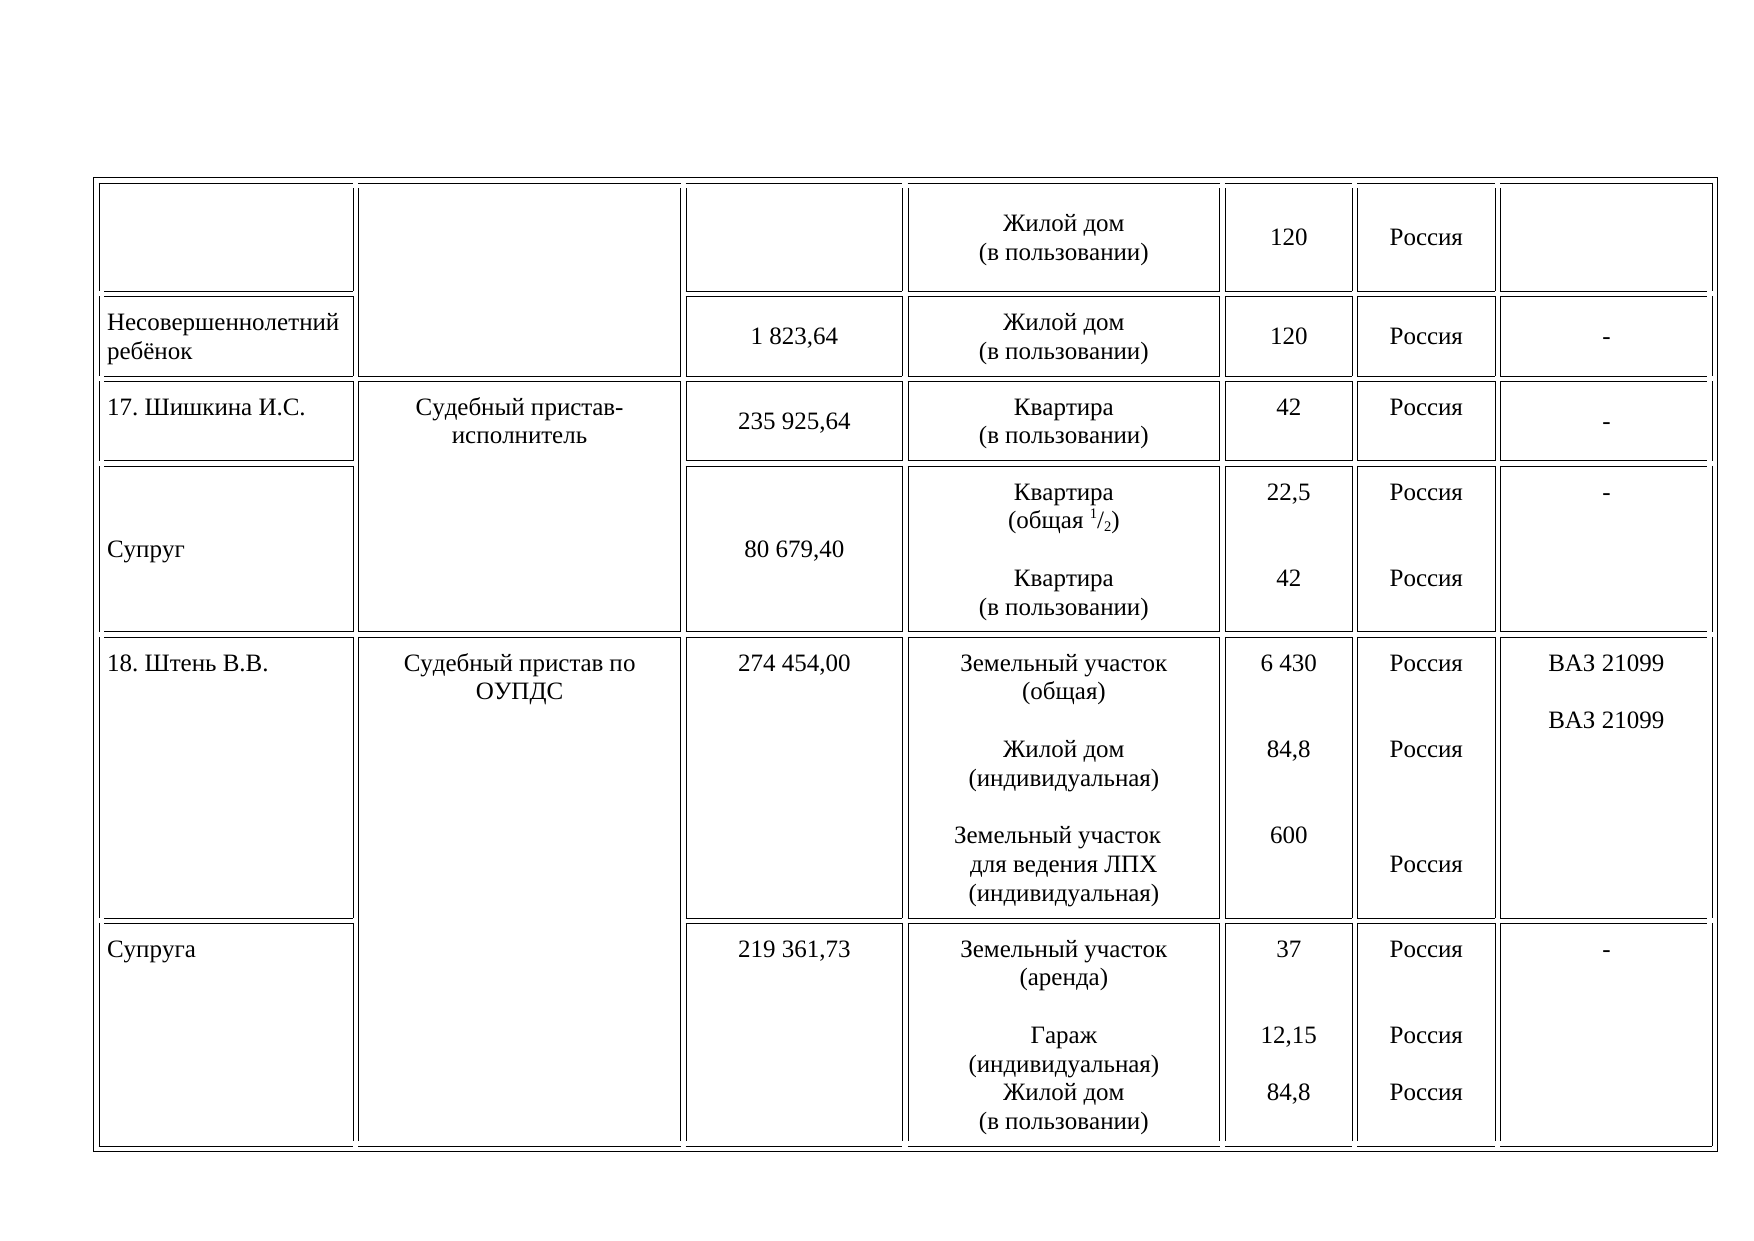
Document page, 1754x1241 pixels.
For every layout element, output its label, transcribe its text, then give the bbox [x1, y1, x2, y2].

table_cell 1 823,64 [683, 291, 905, 376]
table_cell 274 454,00 [683, 631, 905, 917]
table_cell Судебный пристав-исполнитель [356, 376, 683, 631]
table_cell Квартира (общая 1/2) Квартира (в пользовании) [905, 460, 1222, 631]
table_cell - [1498, 291, 1715, 376]
table_cell Несовершеннолетний ребёнок [96, 291, 356, 376]
table_cell Земельный участок (общая) Жилой дом (индивидуальная) Земельный участок для ведения ЛПХ (индивидуальная) [905, 631, 1222, 917]
table_cell Россия [1355, 376, 1497, 460]
table_cell Земельный участок (аренда) Гараж (индивидуальная) Жилой дом (в пользовании) [905, 918, 1222, 1146]
table_cell 37 12,15 84,8 [1222, 918, 1354, 1146]
table_cell Жилой дом (в пользовании) [905, 178, 1222, 291]
table_cell Россия Россия Россия [1355, 918, 1497, 1146]
table_cell 17. Шишкина И.С. [96, 376, 356, 460]
table_cell Россия [1355, 178, 1497, 291]
table_cell 80 679,40 [683, 460, 905, 631]
table_cell - [1498, 376, 1715, 460]
table_cell 18. Штень В.В. [96, 631, 356, 917]
table_cell Россия [1355, 291, 1497, 376]
table_cell 235 925,64 [683, 376, 905, 460]
table_cell ВАЗ 21099 ВАЗ 21099 [1498, 631, 1715, 917]
table_cell Россия Россия [1355, 460, 1497, 631]
table_cell Квартира (в пользовании) [905, 376, 1222, 460]
table_cell - [1498, 178, 1715, 291]
table_cell - [1498, 918, 1715, 1146]
table_cell Супруга [96, 918, 356, 1146]
table_cell [96, 178, 356, 291]
table_cell Супруг [96, 460, 356, 631]
table_cell 120 [1222, 178, 1354, 291]
table_cell 6 430 84,8 600 [1222, 631, 1354, 917]
table_cell Судебный пристав по ОУПДС [356, 631, 683, 1146]
table_cell [683, 178, 905, 291]
table_cell - [1498, 460, 1715, 631]
table_cell Жилой дом (в пользовании) [905, 291, 1222, 376]
table_cell Россия Россия Россия [1355, 631, 1497, 917]
table_cell 42 [1222, 376, 1354, 460]
table_cell [356, 178, 683, 376]
table_cell 22,5 42 [1222, 460, 1354, 631]
table_cell 219 361,73 [683, 918, 905, 1146]
table_cell 120 [1222, 291, 1354, 376]
